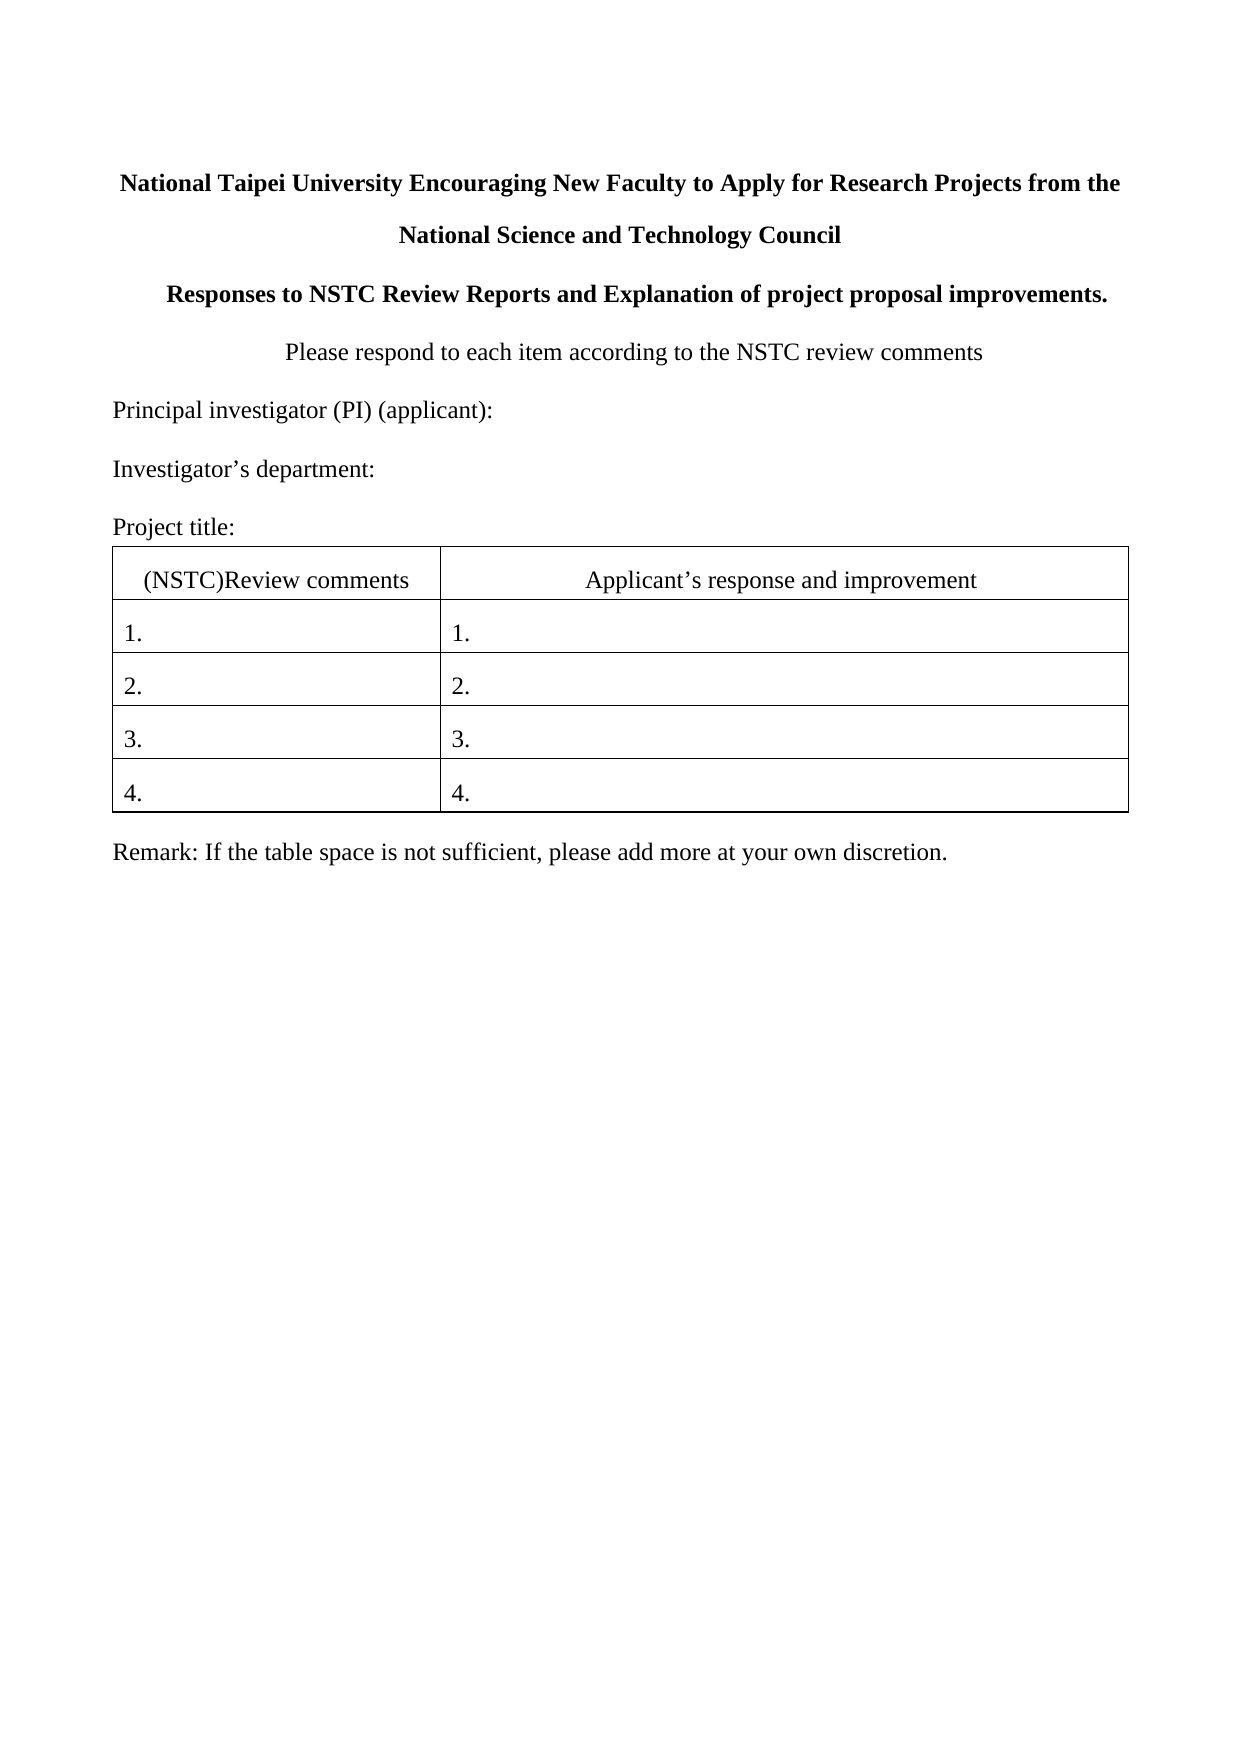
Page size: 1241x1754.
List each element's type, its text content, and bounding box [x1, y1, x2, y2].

text Remark: If the table space is not sufficient, please add more at your own discretion. [112, 819, 1218, 871]
table_cell 3. [113, 706, 440, 758]
text Responses to NSTC Review Reports and Explanation of project proposal improvements. [56, 260, 1218, 312]
table_header Applicant’s response and improvement [441, 547, 1128, 599]
text Please respond to each item according to the NSTC review comments [56, 319, 1218, 371]
text National Taipei University Encouraging New Faculty to Apply for Research Projects from the National Science and Technology Council [112, 150, 1128, 254]
table_cell 2. [113, 653, 440, 705]
table_cell 1. [441, 600, 1128, 652]
table_cell 2. [441, 653, 1128, 705]
text Principal investigator (PI) (applicant): [112, 377, 1128, 429]
table_cell 4. [113, 759, 440, 811]
text Project title: [112, 494, 1128, 546]
table_cell 4. [441, 759, 1128, 811]
table_cell 1. [113, 600, 440, 652]
table_header (NSTC)Review comments [113, 547, 440, 599]
table_cell 3. [441, 706, 1128, 758]
text Investigator’s department: [112, 435, 1128, 487]
